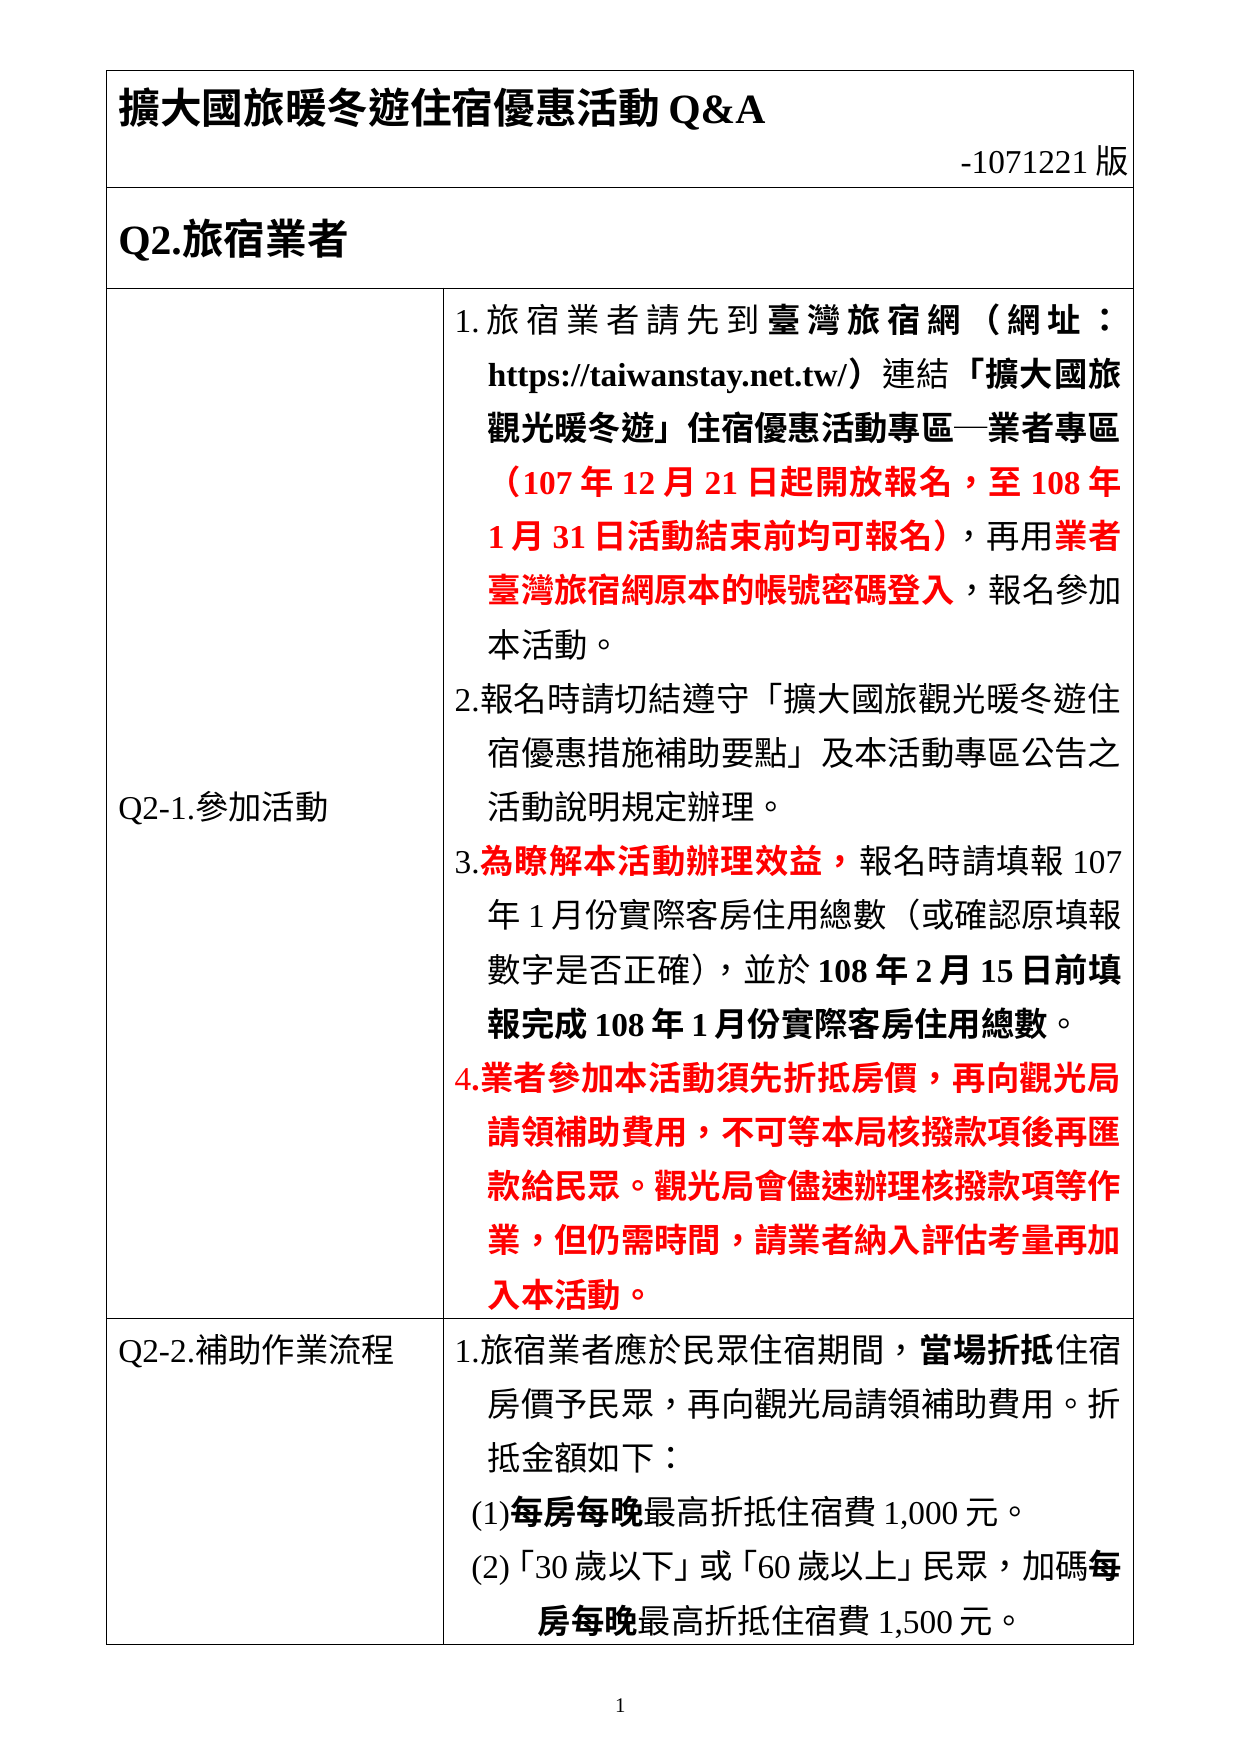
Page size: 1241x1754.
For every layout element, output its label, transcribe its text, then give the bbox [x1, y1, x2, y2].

table_cell 1.旅宿業者請先到臺灣旅宿網（網址：https://taiwanstay.net.tw/）連結「擴大國旅觀光暖冬遊」住宿優惠活動專區─業者專區（107年12月21日起開放報名，至108年1月31日活動結束前均可報名），再用業者臺灣旅宿網原本的帳號密碼登入，報名參加本活動。 2.報名時請切結遵守「擴大國旅觀光暖冬遊住宿優惠措施補助要點」及本活動專區公告之活動說明規定辦理。 3.為瞭解本活動辦理效益，報名時請填報107年1月份實際客房住用總數（或確認原填報數字是否正確），並於108年2月15日前填報完成108年1月份實際客房住用總數。 4.業者參加本活動須先折抵房價，再向觀光局請領補助費用，不可等本局核撥款項後再匯款給民眾。觀光局會儘速辦理核撥款項等作業，但仍需時間，請業者納入評估考量再加入本活動。 [444, 289, 1133, 1318]
table_cell Q2-1.參加活動 [107, 289, 443, 1318]
table_cell 1.旅宿業者應於民眾住宿期間，當場折抵住宿房價予民眾，再向觀光局請領補助費用。折抵金額如下： (1)每房每晚最高折抵住宿費1,000元。 (2)「30歲以下」或「60歲以上」民眾，加碼每房每晚最高折抵住宿費1,500元。 [444, 1319, 1133, 1644]
table_cell Q2.旅宿業者 [107, 188, 1133, 288]
table_cell Q2-2.補助作業流程 [107, 1319, 443, 1644]
table_header 擴大國旅暖冬遊住宿優惠活動Q&A -1071221版 [107, 71, 1133, 187]
